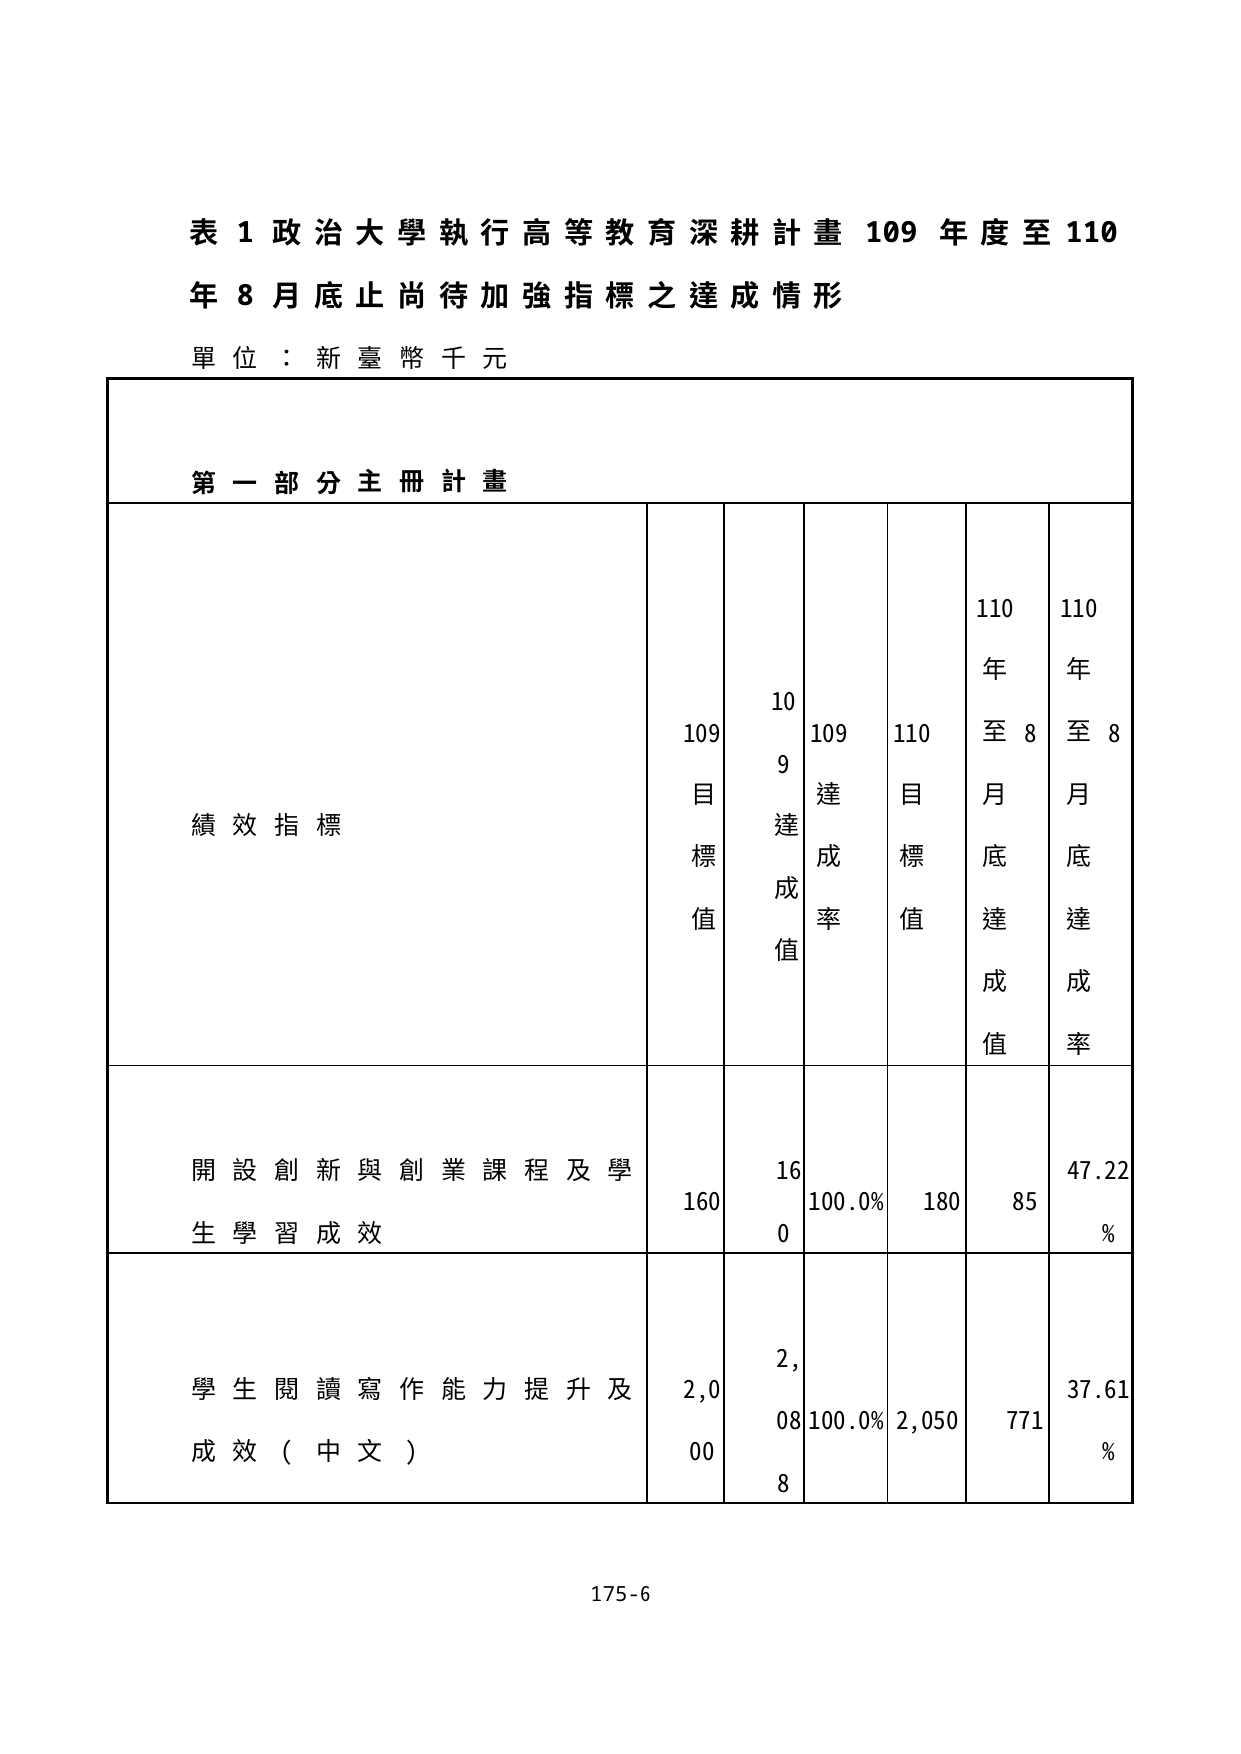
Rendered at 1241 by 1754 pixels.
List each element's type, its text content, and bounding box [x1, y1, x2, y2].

table_cell 160 [725, 1066, 803, 1252]
table_cell 100.0% [805, 1254, 887, 1502]
table_cell 110年至8月底達成值 [967, 504, 1048, 1064]
table_cell 學生閱讀寫作能力提升及成效(中文) [109, 1254, 646, 1502]
table_cell 2,000 [648, 1254, 723, 1502]
table_cell 績效指標 [109, 504, 646, 1064]
table_cell 109目標值 [648, 504, 723, 1064]
table_cell 109達成值 [725, 504, 803, 1064]
table_cell 110目標值 [888, 504, 965, 1064]
table_cell 47.22% [1050, 1066, 1131, 1252]
table_header 第一部分主冊計畫 [109, 380, 1131, 502]
table_cell 85 [967, 1066, 1048, 1252]
table_cell 771 [967, 1254, 1048, 1502]
table_cell 2,050 [888, 1254, 965, 1502]
table_cell 開設創新與創業課程及學生學習成效 [109, 1066, 646, 1252]
table_cell 2,088 [725, 1254, 803, 1502]
table_cell 180 [888, 1066, 965, 1252]
table_cell 160 [648, 1066, 723, 1252]
table_cell 100.0% [805, 1066, 887, 1252]
table_cell 109達成率 [805, 504, 887, 1064]
table_cell 37.61% [1050, 1254, 1131, 1502]
table_cell 110年至8月底達成率 [1050, 504, 1131, 1064]
text 表1政治大學執行高等教育深耕計畫109年度至110年8月底止尚待加強指標之達成情形 單位：新臺幣千元 [116, 189, 1125, 377]
